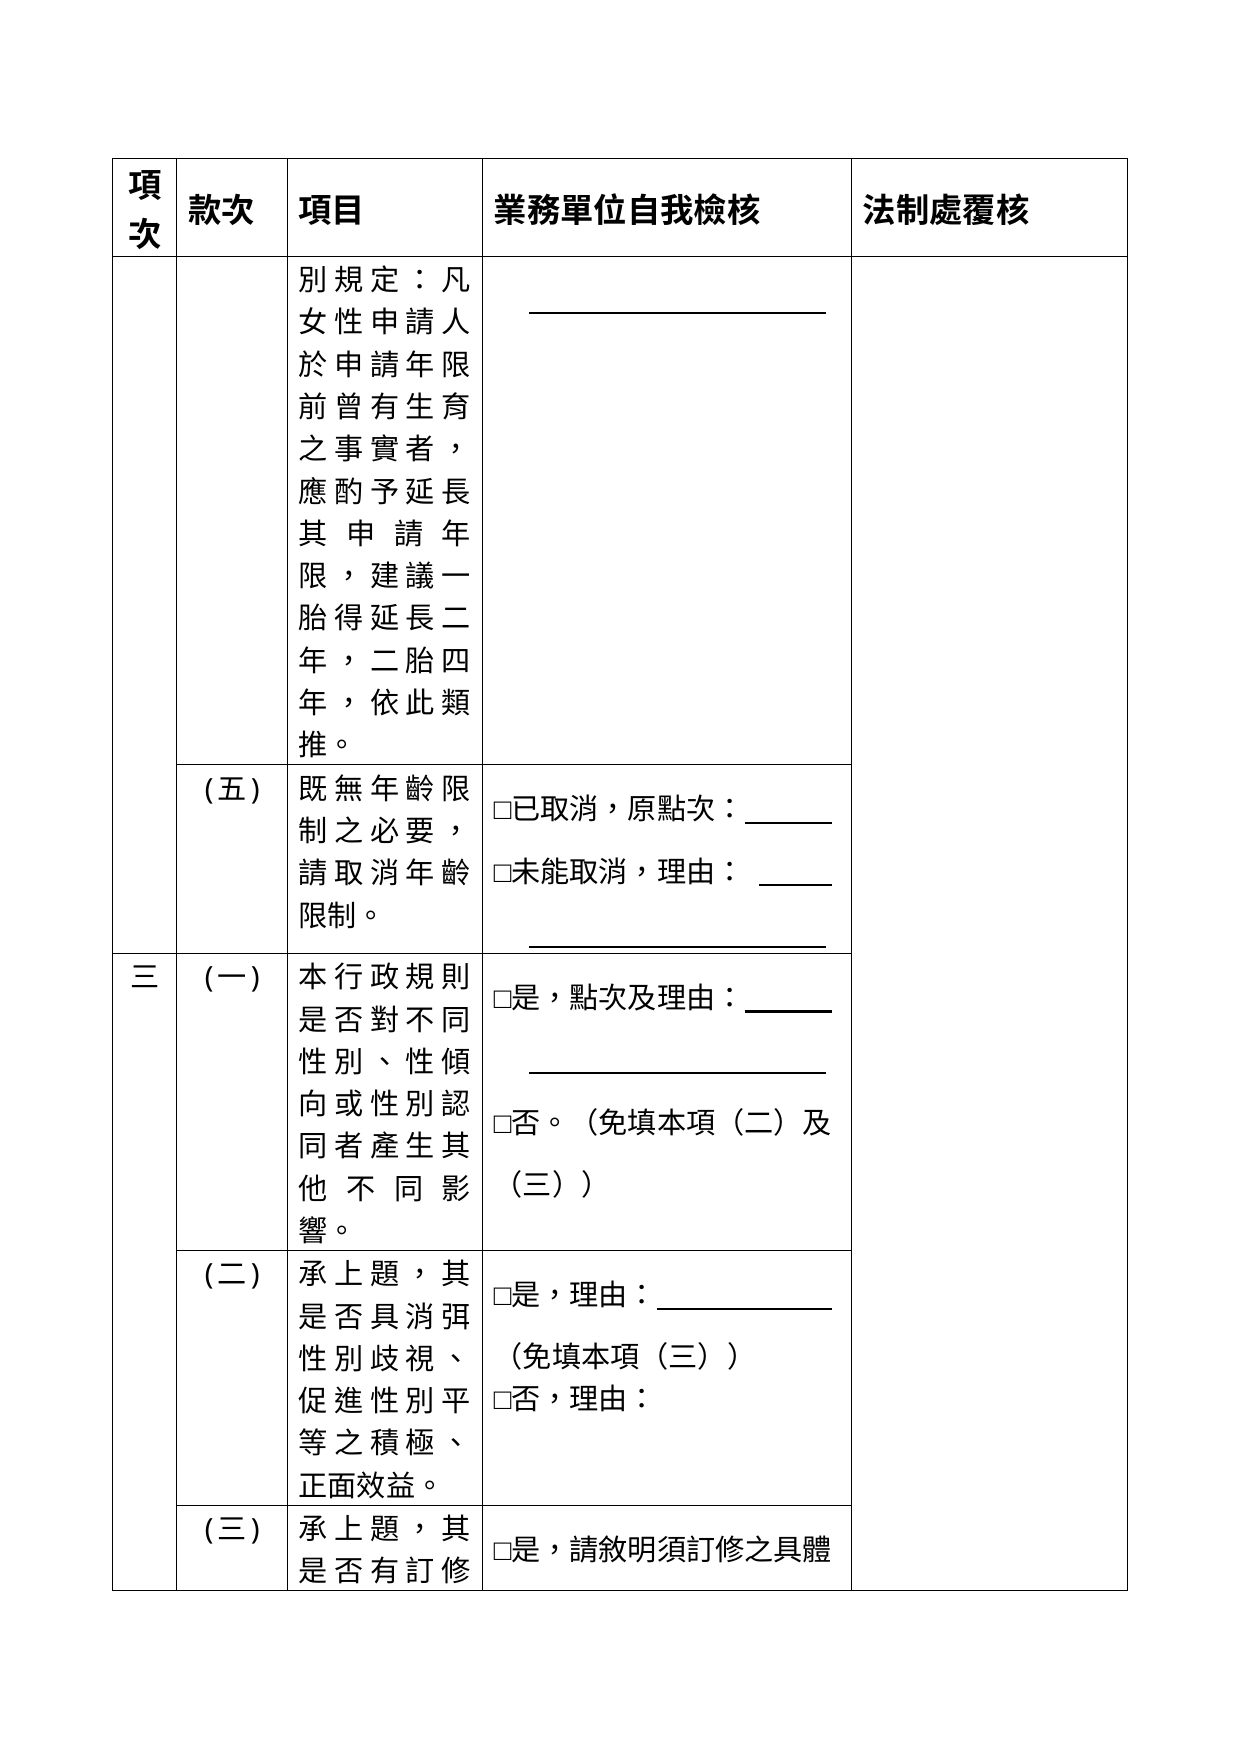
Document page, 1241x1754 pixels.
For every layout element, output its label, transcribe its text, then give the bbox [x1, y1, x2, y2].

table_cell [852, 257, 1127, 1590]
table_header 項次 [113, 159, 176, 256]
table_cell (三) [177, 1506, 287, 1590]
table_cell [177, 257, 287, 764]
table_cell (五) [177, 765, 287, 953]
table_header 項目 [288, 159, 482, 256]
table_cell 三 [113, 954, 176, 1590]
table_header 業務單位自我檢核 [483, 159, 851, 256]
table_cell 別規定：凡女性申請人於申請年限前曾有生育之事實者，應酌予延長其申請年限，建議一胎得延長二年，二胎四年，依此類推。 [288, 257, 482, 764]
table_cell (一) [177, 954, 287, 1250]
table_cell [483, 257, 851, 764]
table_cell □是，理由： （免填本項（三）） □否，理由： [483, 1251, 851, 1505]
table_cell □是，點次及理由： □否。（免填本項（二）及（三）） [483, 954, 851, 1250]
table_cell 既無年齡限制之必要，請取消年齡限制。 [288, 765, 482, 953]
table_cell [113, 257, 176, 953]
table_cell (二) [177, 1251, 287, 1505]
table_cell □是，請敘明須訂修之具體 [483, 1506, 851, 1590]
table_cell 本行政規則是否對不同性別、性傾向或性別認同者產生其他不同影響。 [288, 954, 482, 1250]
table_cell 承上題，其是否具消弭性別歧視、促進性別平等之積極、正面效益。 [288, 1251, 482, 1505]
table_cell 承上題，其是否有訂修 [288, 1506, 482, 1590]
table_cell □已取消，原點次： □未能取消，理由： [483, 765, 851, 953]
table_header 法制處覆核 [852, 159, 1127, 256]
table_header 款次 [177, 159, 287, 256]
